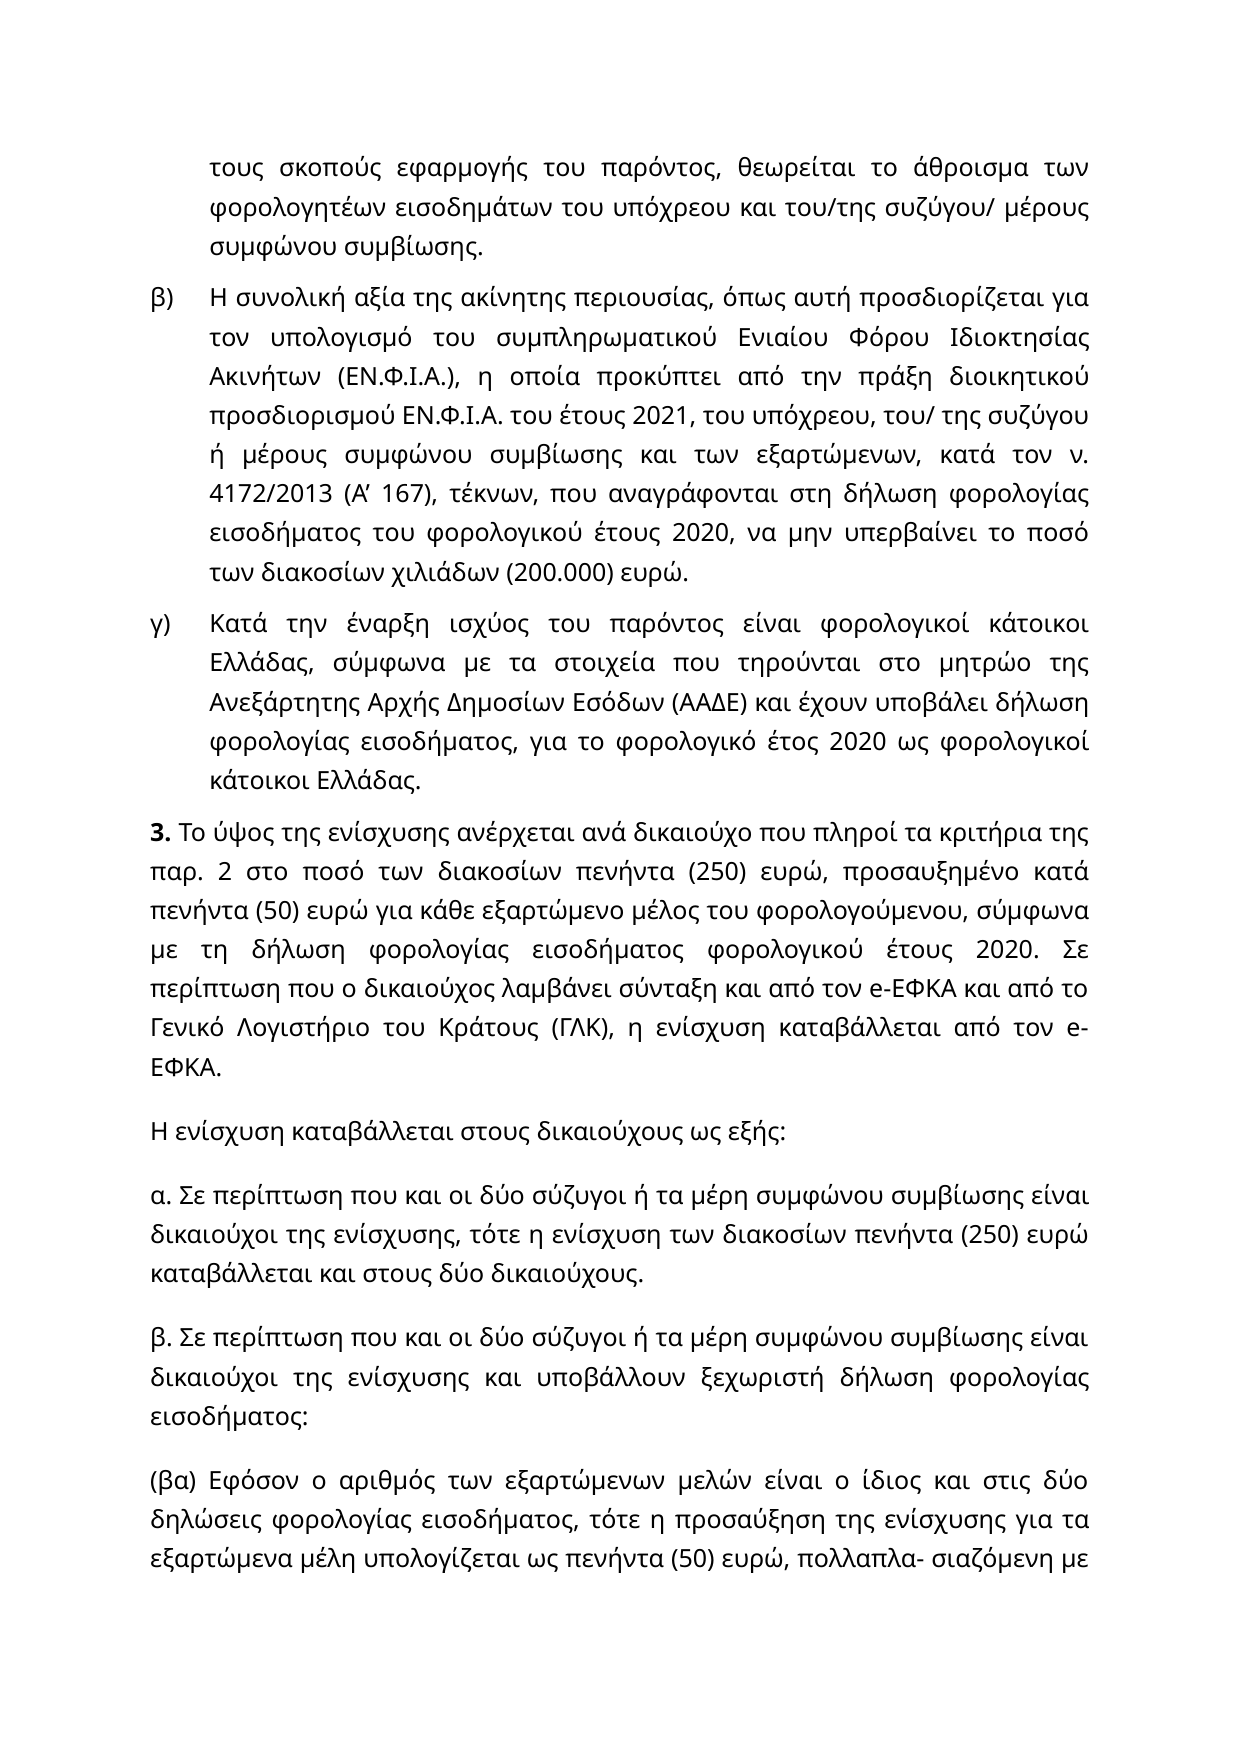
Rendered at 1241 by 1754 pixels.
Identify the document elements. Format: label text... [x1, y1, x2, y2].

text (βα) Εφόσον ο αριθμός των εξαρτώμενων μελών είναι ο ίδιος και στις δύο δηλώσεις φορολογίας εισοδήματος, τότε η προσαύξηση της ενίσχυσης για τα εξαρτώμενα μέλη υπολογίζεται ως πενήντα (50) ευρώ, πολλαπλα- σιαζόμενη με [150, 1462, 1090, 1575]
list γ) Κατά την έναρξη ισχύος του παρόντος είναι φορολογικοί κάτοικοι Ελλάδας, σύμφωνα με τα στοιχεία που τηρούνται στο μητρώο της Ανεξάρτητης Αρχής Δημοσίων Εσόδων (ΑΑΔΕ) και έχουν υποβάλει δήλωση φορολογίας εισοδήματος, για το φορολογικό έτος 2020 ως φορολογικοί κάτοικοι Ελλάδας. [150, 606, 1090, 797]
text Η ενίσχυση καταβάλλεται στους δικαιούχους ως εξής: [150, 1113, 1090, 1147]
list τους σκοπούς εφαρμογής του παρόντος, θεωρείται το άθροισμα των φορολογητέων εισοδημάτων του υπόχρεου και του/της συζύγου/ μέρους συμφώνου συμβίωσης. [150, 150, 1090, 262]
text α. Σε περίπτωση που και οι δύο σύζυγοι ή τα μέρη συμφώνου συμβίωσης είναι δικαιούχοι της ενίσχυσης, τότε η ενίσχυση των διακοσίων πενήντα (250) ευρώ καταβάλλεται και στους δύο δικαιούχους. [150, 1177, 1090, 1290]
list β) Η συνολική αξία της ακίνητης περιουσίας, όπως αυτή προσδιορίζεται για τον υπολογισμό του συμπληρωματικού Ενιαίου Φόρου Ιδιοκτησίας Ακινήτων (ΕΝ.Φ.Ι.Α.), η οποία προκύπτει από την πράξη διοικητικού προσδιορισμού ΕΝ.Φ.Ι.Α. του έτους 2021, του υπόχρεου, του/ της συζύγου ή μέρους συμφώνου συμβίωσης και των εξαρτώμενων, κατά τον ν. 4172/2013 (Α’ 167), τέκνων, που αναγράφονται στη δήλωση φορολογίας εισοδήματος του φορολογικού έτους 2020, να μην υπερβαίνει το ποσό των διακοσίων χιλιάδων (200.000) ευρώ. [150, 280, 1090, 588]
text 3. Το ύψος της ενίσχυσης ανέρχεται ανά δικαιούχο που πληροί τα κριτήρια της παρ. 2 στο ποσό των διακοσίων πενήντα (250) ευρώ, προσαυξημένο κατά πενήντα (50) ευρώ για κάθε εξαρτώμενο μέλος του φορολογούμενου, σύμφωνα με τη δήλωση φορολογίας εισοδήματος φορολογικού έτους 2020. Σε περίπτωση που ο δικαιούχος λαμβάνει σύνταξη και από τον e-ΕΦΚΑ και από το Γενικό Λογιστήριο του Κράτους (ΓΛΚ), η ενίσχυση καταβάλλεται από τον e-ΕΦΚΑ. [150, 814, 1090, 1083]
text β. Σε περίπτωση που και οι δύο σύζυγοι ή τα μέρη συμφώνου συμβίωσης είναι δικαιούχοι της ενίσχυσης και υποβάλλουν ξεχωριστή δήλωση φορολογίας εισοδήματος: [150, 1320, 1090, 1432]
